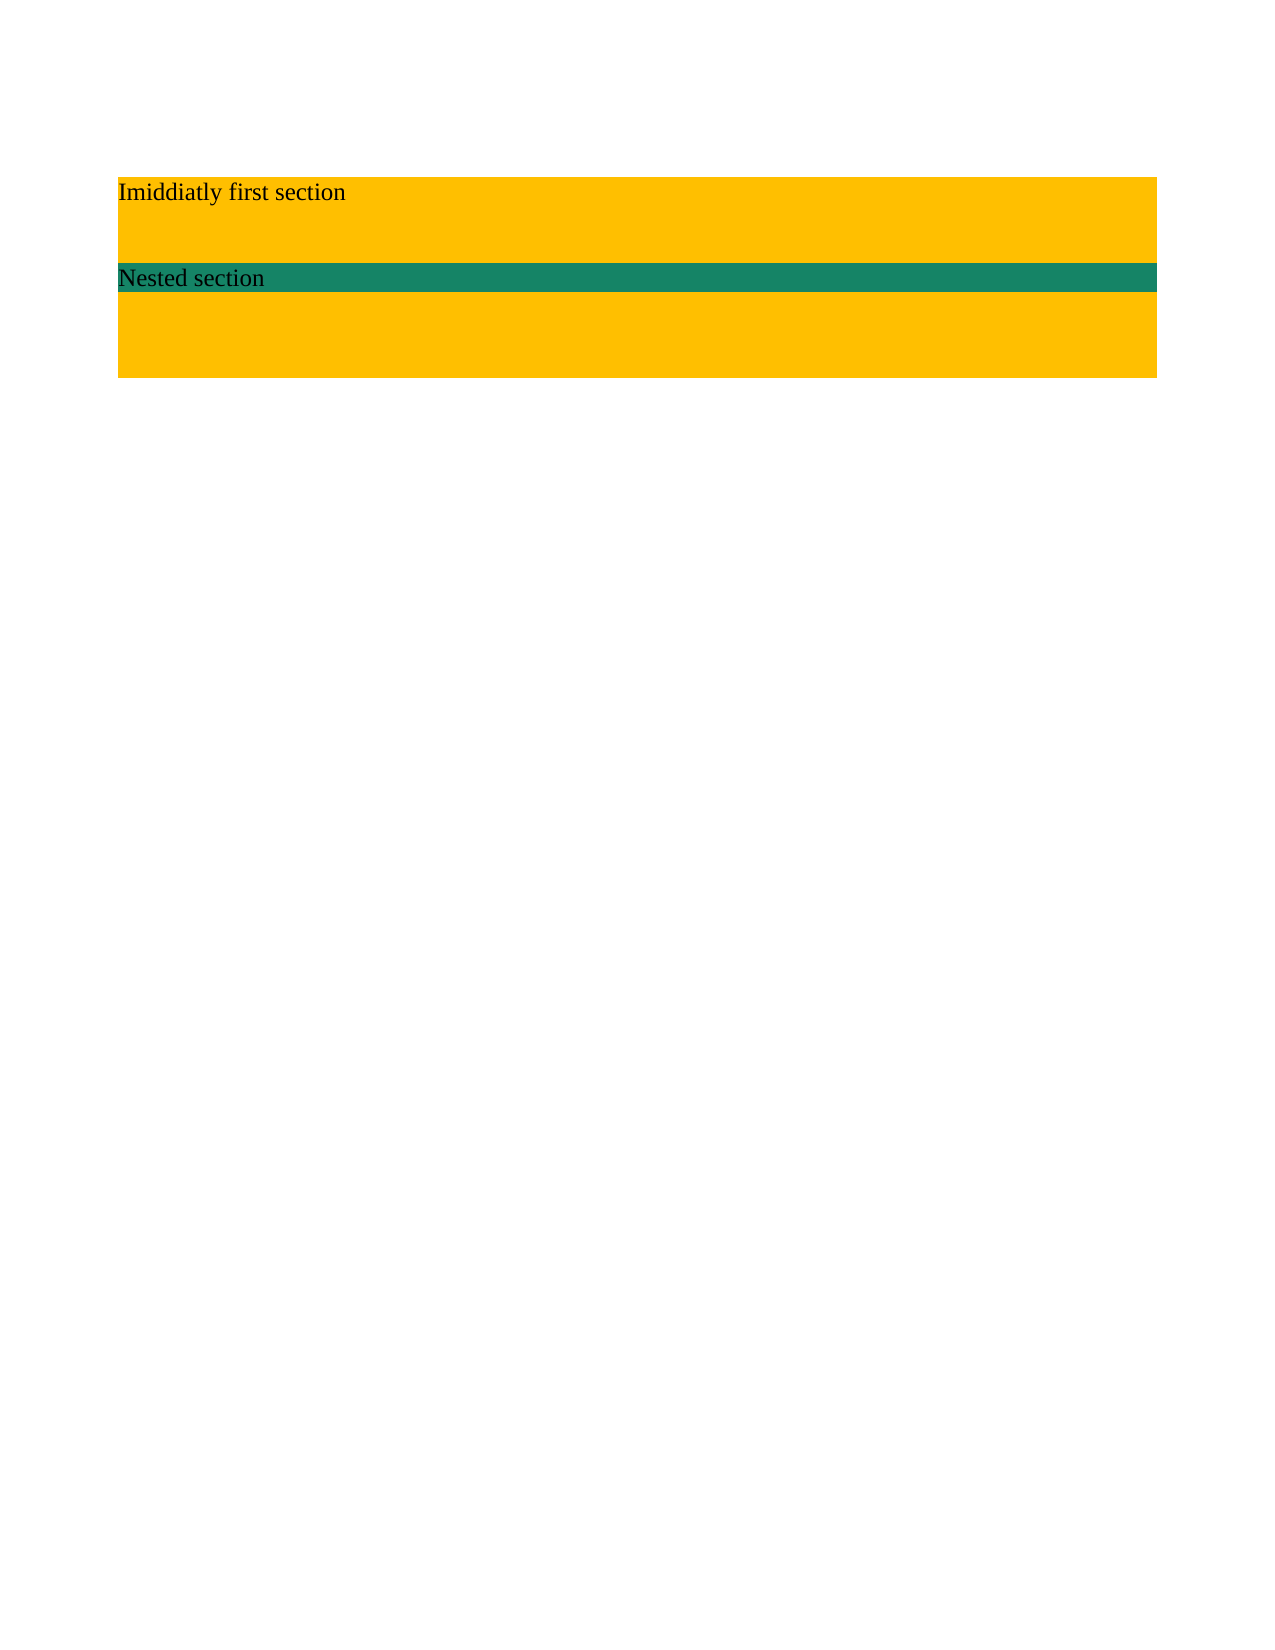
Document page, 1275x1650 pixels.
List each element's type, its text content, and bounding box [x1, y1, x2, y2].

text Nested section [118, 263, 1157, 292]
text Imiddiatly first section [118, 177, 1157, 206]
